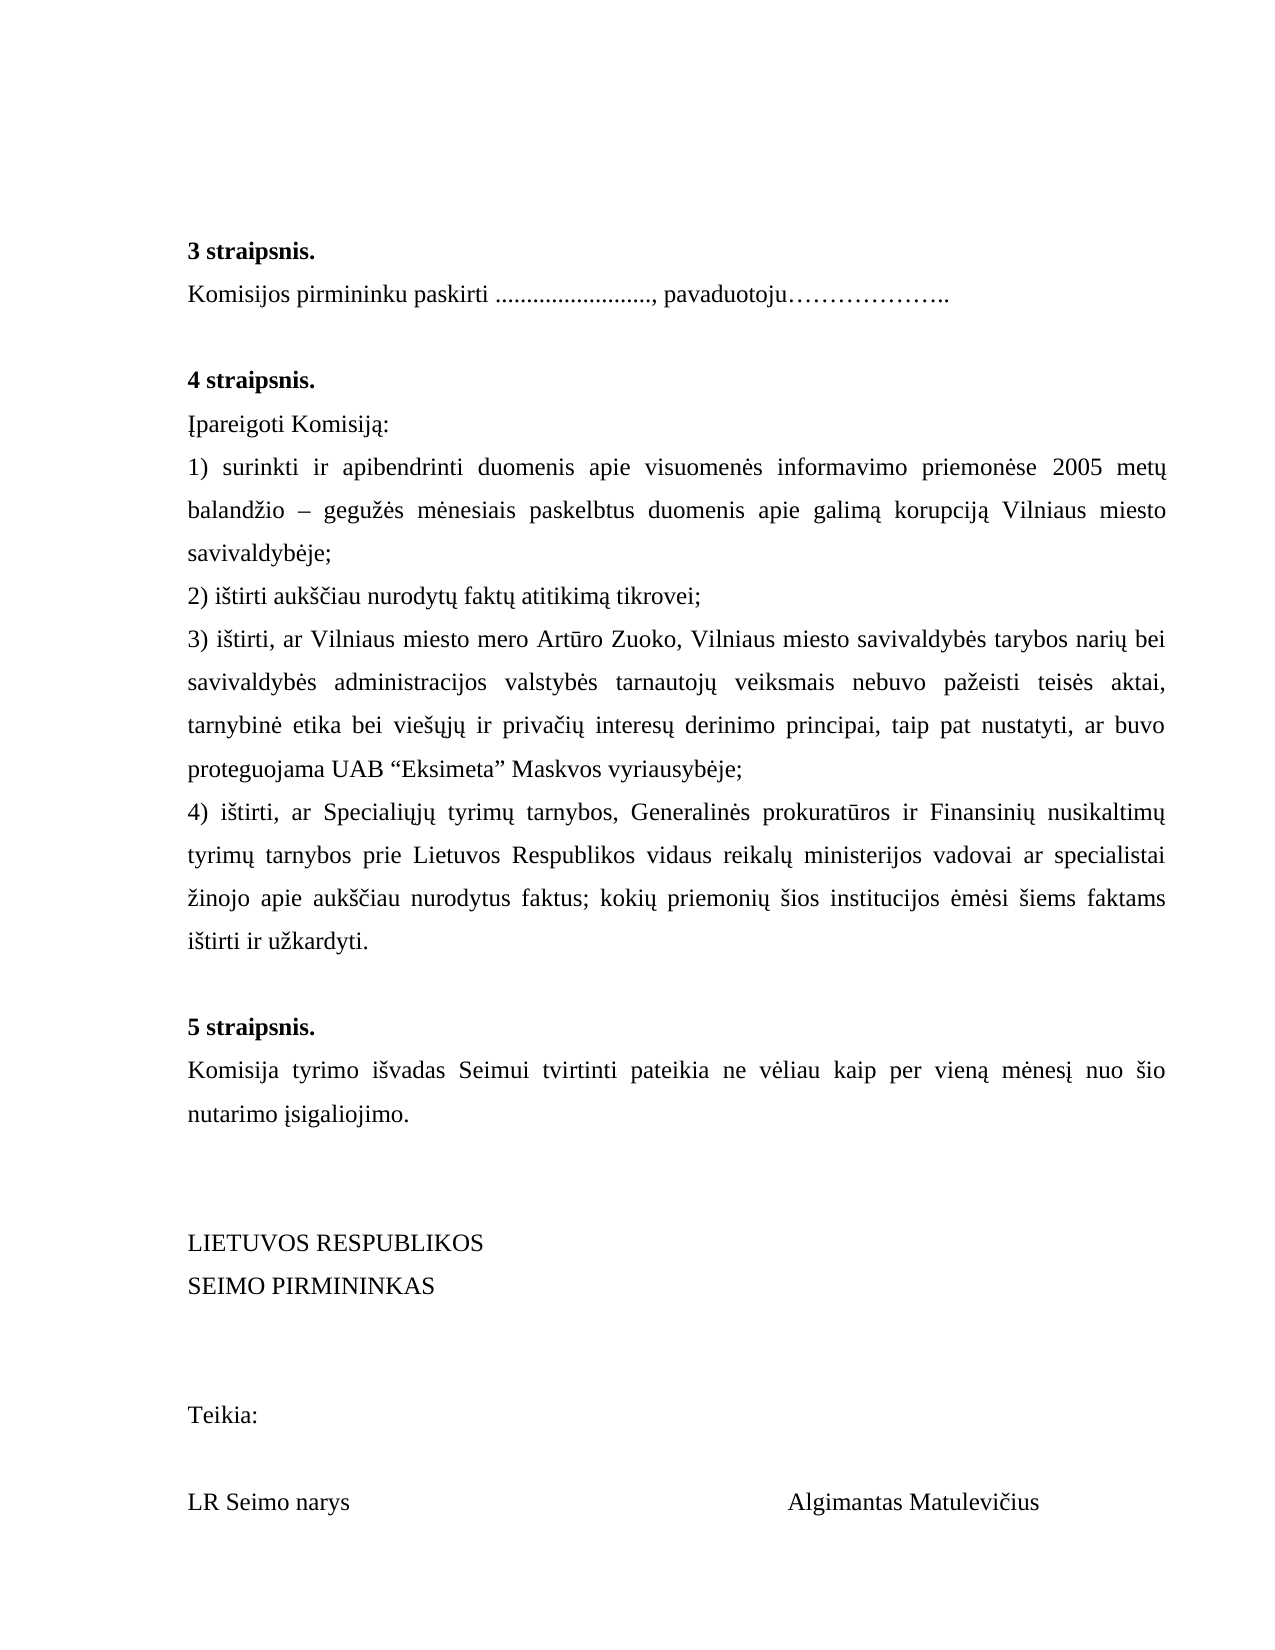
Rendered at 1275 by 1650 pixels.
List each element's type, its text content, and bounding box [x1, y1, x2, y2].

text 5 straipsnis. [187, 1012, 1167, 1041]
text Komisijos pirmininku paskirti ........................., pavaduotoju……………….. [187, 279, 1167, 308]
text 2) ištirti aukščiau nurodytų faktų atitikimą tikrovei; [187, 581, 1167, 610]
text SEIMO PIRMININKAS [187, 1271, 1167, 1300]
text 4) ištirti, ar Specialiųjų tyrimų tarnybos, Generalinės prokuratūros ir Finansinių nusikaltimų tyrimų tarnybos prie Lietuvos Respublikos vidaus reikalų ministerijos vadovai ar specialistai žinojo apie aukščiau nurodytus faktus; kokių priemonių šios institucijos ėmėsi šiems faktams ištirti ir užkardyti. [187, 797, 1167, 955]
text Įpareigoti Komisiją: [187, 409, 1167, 437]
text 1) surinkti ir apibendrinti duomenis apie visuomenės informavimo priemonėse 2005 metų balandžio – gegužės mėnesiais paskelbtus duomenis apie galimą korupciją Vilniaus miesto savivaldybėje; [187, 452, 1167, 567]
text LR Seimo narys Algimantas Matulevičius [187, 1487, 1167, 1516]
text 3) ištirti, ar Vilniaus miesto mero Artūro Zuoko, Vilniaus miesto savivaldybės tarybos narių bei savivaldybės administracijos valstybės tarnautojų veiksmais nebuvo pažeisti teisės aktai, tarnybinė etika bei viešųjų ir privačių interesų derinimo principai, taip pat nustatyti, ar buvo proteguojama UAB “Eksimeta” Maskvos vyriausybėje; [187, 624, 1167, 782]
text 4 straipsnis. [187, 366, 1167, 394]
text Komisija tyrimo išvadas Seimui tvirtinti pateikia ne vėliau kaip per vieną mėnesį nuo šio nutarimo įsigaliojimo. [187, 1056, 1167, 1127]
text LIETUVOS RESPUBLIKOS [187, 1228, 1167, 1257]
text Teikia: [187, 1401, 1167, 1429]
text 3 straipsnis. [187, 236, 1167, 265]
